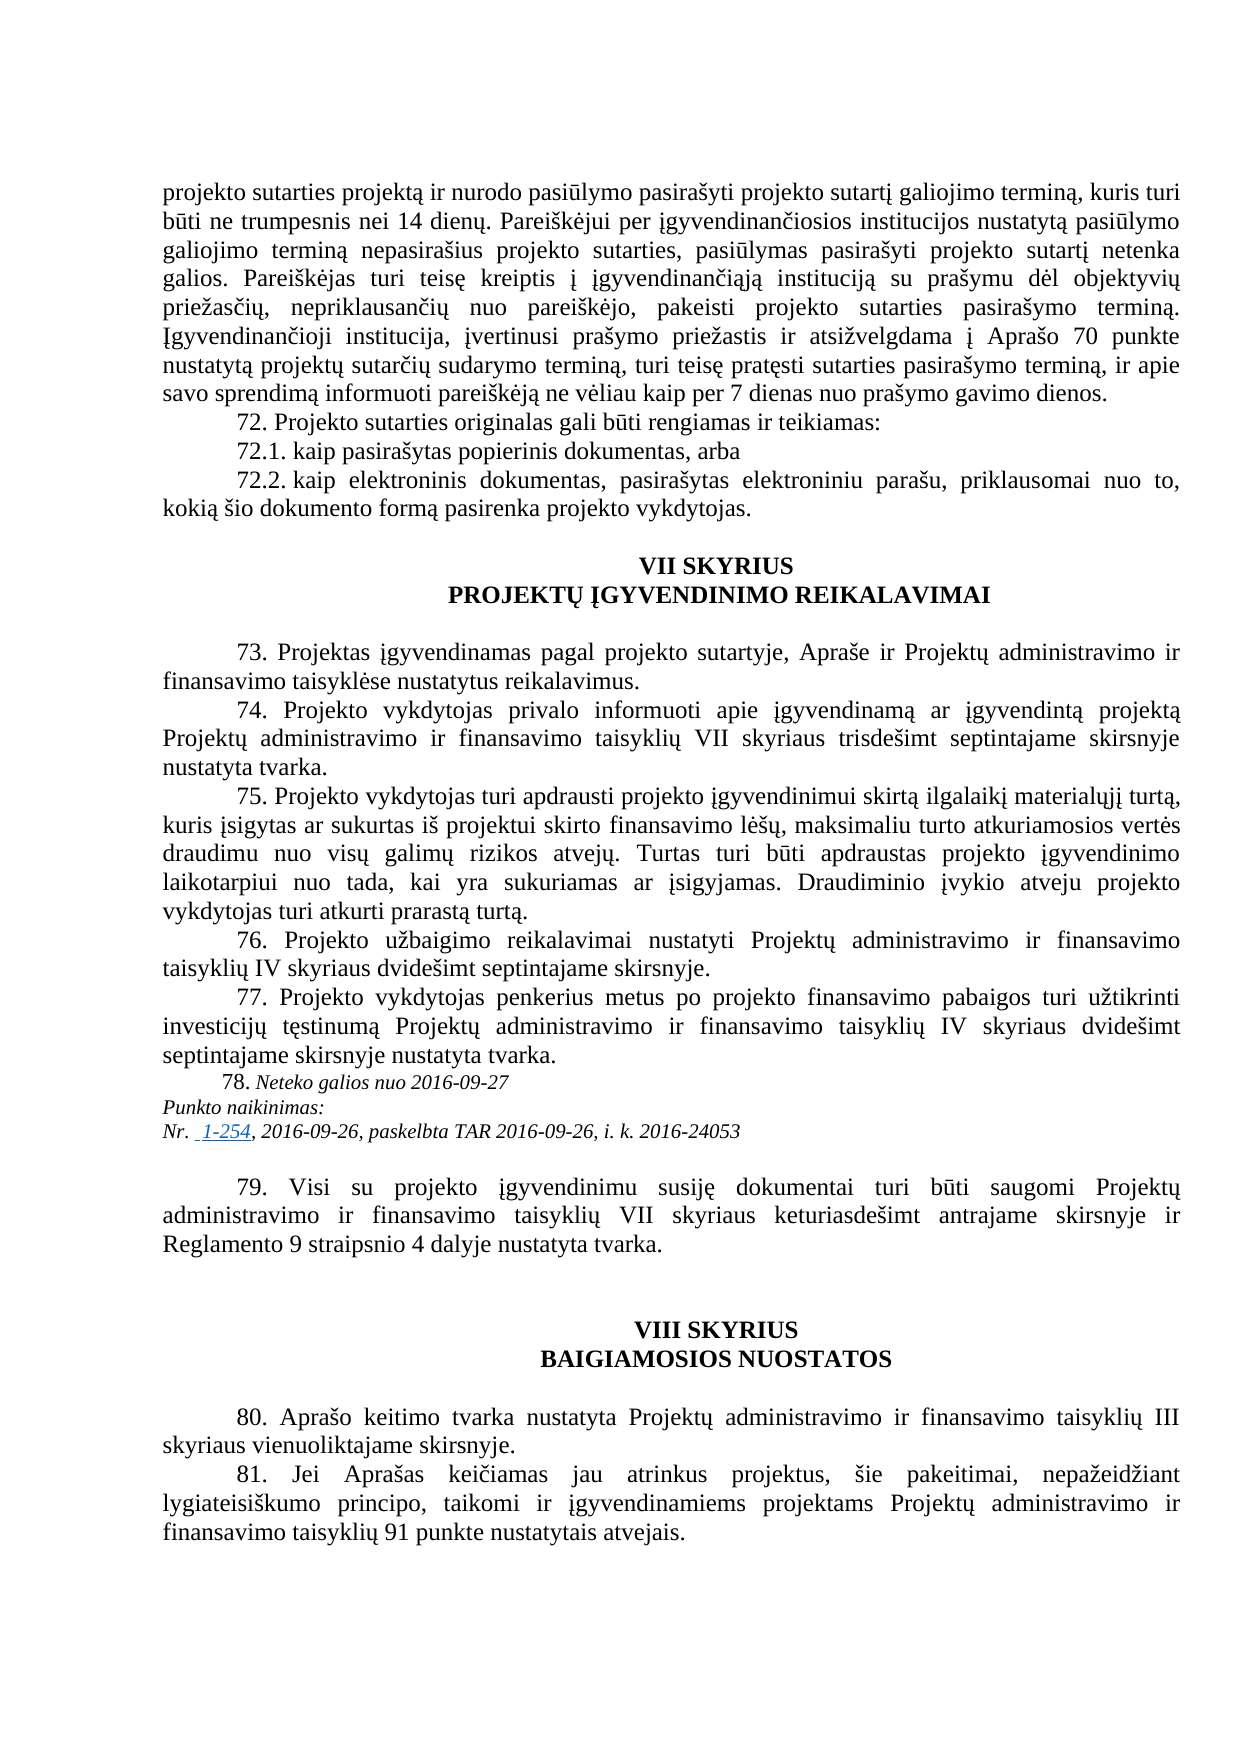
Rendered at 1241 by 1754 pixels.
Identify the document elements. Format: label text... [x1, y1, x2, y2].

text 72.2. kaip elektroninis dokumentas, pasirašytas elektroniniu parašu, priklausomai nuo to, kokią šio dokumento formą pasirenka projekto vykdytojas. [162, 465, 1181, 522]
text 73. Projektas įgyvendinamas pagal projekto sutartyje, Apraše ir Projektų administravimo ir finansavimo taisyklėse nustatytus reikalavimus. [162, 637, 1181, 695]
text 72.1. kaip pasirašytas popierinis dokumentas, arba [162, 436, 1181, 465]
text 75. Projekto vykdytojas turi apdrausti projekto įgyvendinimui skirtą ilgalaikį materialųjį turtą, kuris įsigytas ar sukurtas iš projektui skirto finansavimo lėšų, maksimaliu turto atkuriamosios vertės draudimu nuo visų galimų rizikos atvejų. Turtas turi būti apdraustas projekto įgyvendinimo laikotarpiui nuo tada, kai yra sukuriamas ar įsigyjamas. Draudiminio įvykio atveju projekto vykdytojas turi atkurti prarastą turtą. [162, 781, 1181, 925]
text projekto sutarties projektą ir nurodo pasiūlymo pasirašyti projekto sutartį galiojimo terminą, kuris turi būti ne trumpesnis nei 14 dienų. Pareiškėjui per įgyvendinančiosios institucijos nustatytą pasiūlymo galiojimo terminą nepasirašius projekto sutarties, pasiūlymas pasirašyti projekto sutartį netenka galios. Pareiškėjas turi teisę kreiptis į įgyvendinančiąją instituciją su prašymu dėl objektyvių priežasčių, nepriklausančių nuo pareiškėjo, pakeisti projekto sutarties pasirašymo terminą. Įgyvendinančioji institucija, įvertinusi prašymo priežastis ir atsižvelgdama į Aprašo 70 punkte nustatytą projektų sutarčių sudarymo terminą, turi teisę pratęsti sutarties pasirašymo terminą, ir apie savo sprendimą informuoti pareiškėją ne vėliau kaip per 7 dienas nuo prašymo gavimo dienos. [162, 177, 1181, 407]
text 80. Aprašo keitimo tvarka nustatyta Projektų administravimo ir finansavimo taisyklių III skyriaus vienuoliktajame skirsnyje. [162, 1402, 1181, 1459]
text Punkto naikinimas: [162, 1095, 1181, 1119]
text 78. Neteko galios nuo 2016-09-27 [162, 1068, 1181, 1095]
text 77. Projekto vykdytojas penkerius metus po projekto finansavimo pabaigos turi užtikrinti investicijų tęstinumą Projektų administravimo ir finansavimo taisyklių IV skyriaus dvidešimt septintajame skirsnyje nustatyta tvarka. [162, 982, 1181, 1068]
text VII SKYRIUS [162, 551, 1181, 580]
text PROJEKTŲ ĮGYVENDINIMO REIKALAVIMAI [162, 580, 1181, 608]
text VIII SKYRIUS [162, 1315, 1181, 1344]
text 79. Visi su projekto įgyvendinimu susiję dokumentai turi būti saugomi Projektų administravimo ir finansavimo taisyklių VII skyriaus keturiasdešimt antrajame skirsnyje ir Reglamento 9 straipsnio 4 dalyje nustatyta tvarka. [162, 1172, 1181, 1258]
text Nr. 1-254, 2016-09-26, paskelbta TAR 2016-09-26, i. k. 2016-24053 [162, 1119, 1181, 1143]
text 76. Projekto užbaigimo reikalavimai nustatyti Projektų administravimo ir finansavimo taisyklių IV skyriaus dvidešimt septintajame skirsnyje. [162, 925, 1181, 982]
text BAIGIAMOSIOS NUOSTATOS [162, 1344, 1181, 1373]
text 81. Jei Aprašas keičiamas jau atrinkus projektus, šie pakeitimai, nepažeidžiant lygiateisiškumo principo, taikomi ir įgyvendinamiems projektams Projektų administravimo ir finansavimo taisyklių 91 punkte nustatytais atvejais. [162, 1459, 1181, 1545]
text 74. Projekto vykdytojas privalo informuoti apie įgyvendinamą ar įgyvendintą projektą Projektų administravimo ir finansavimo taisyklių VII skyriaus trisdešimt septintajame skirsnyje nustatyta tvarka. [162, 695, 1181, 781]
text 72. Projekto sutarties originalas gali būti rengiamas ir teikiamas: [162, 407, 1181, 436]
